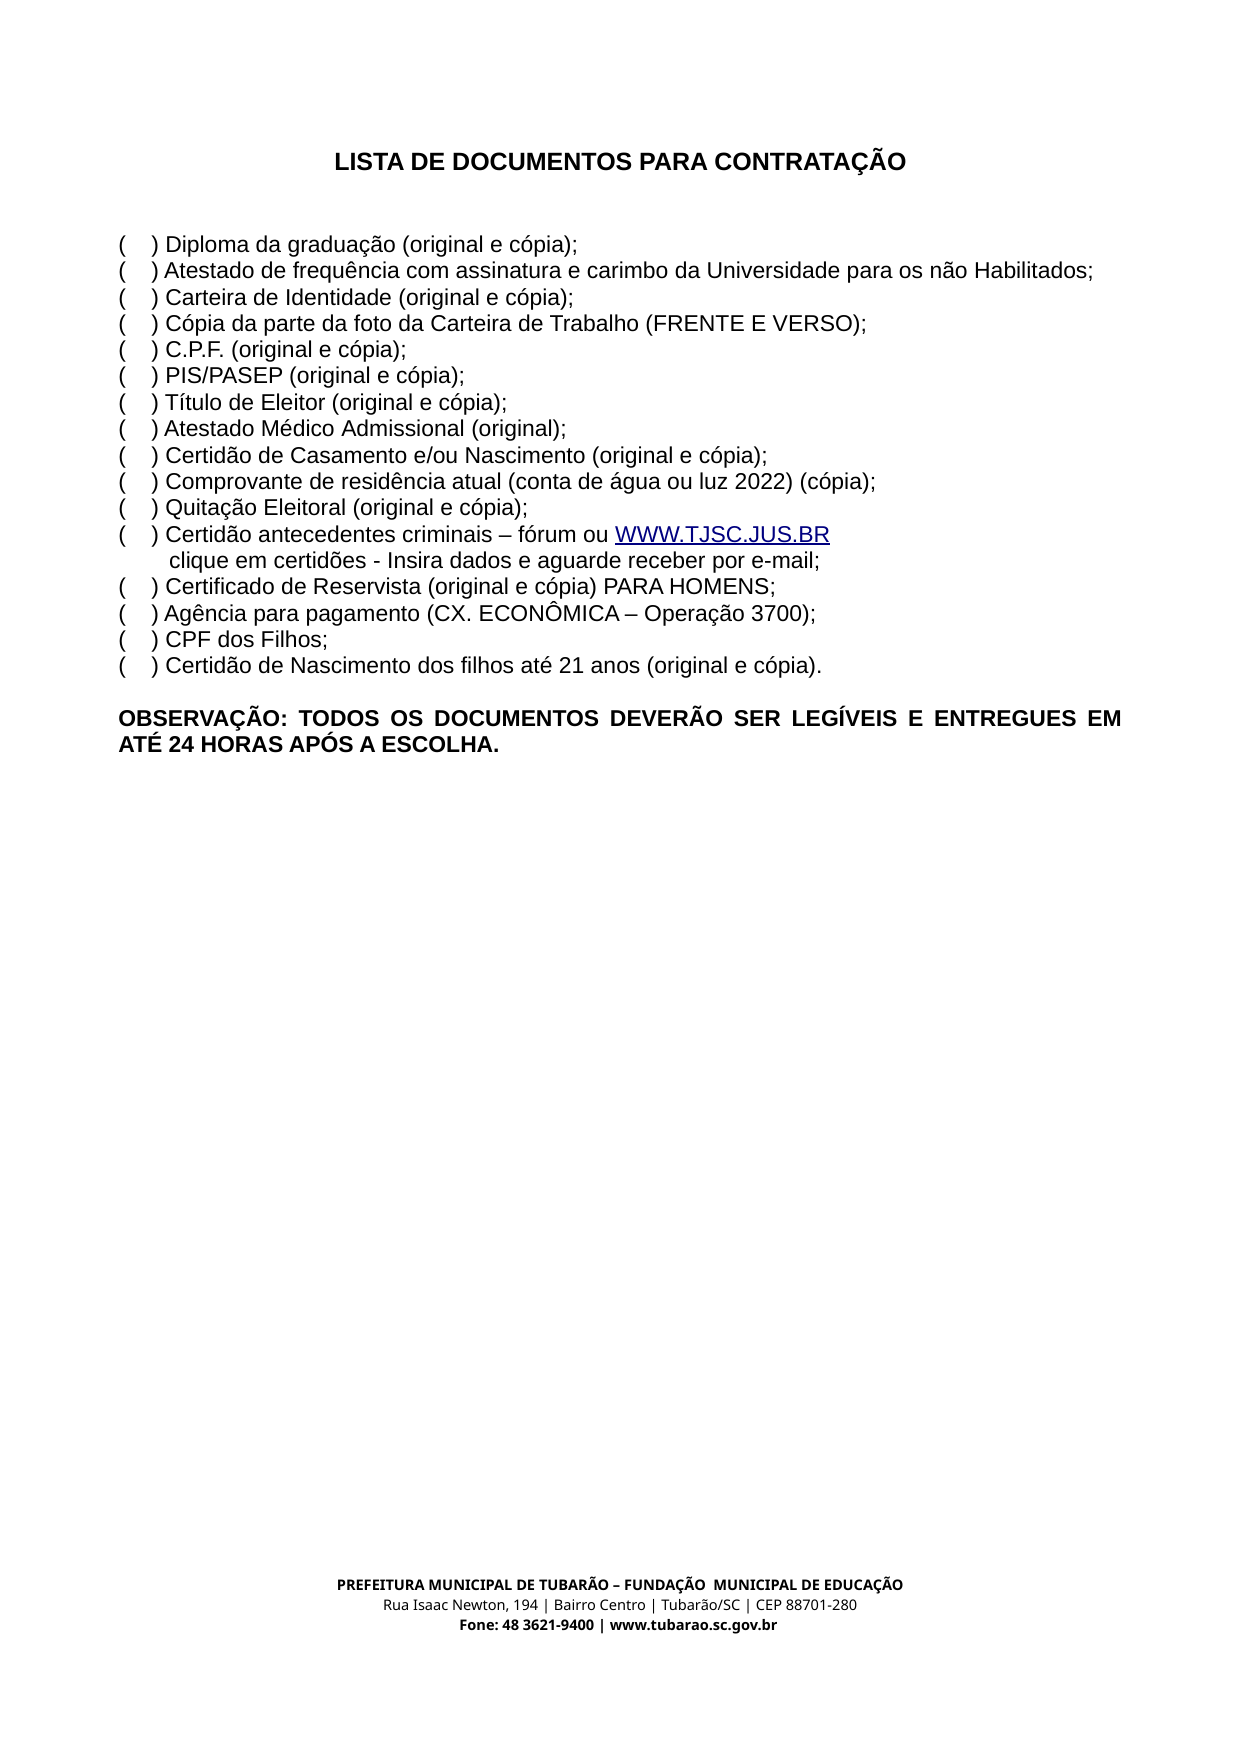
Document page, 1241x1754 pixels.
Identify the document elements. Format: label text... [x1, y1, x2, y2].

text ( ) Carteira de Identidade (original e cópia); [118, 283, 1122, 310]
text ( ) Certidão de Casamento e/ou Nascimento (original e cópia); [118, 442, 1122, 468]
text ( ) Certidão de Nascimento dos filhos até 21 anos (original e cópia). [118, 652, 1122, 679]
text ( ) PIS/PASEP (original e cópia); [118, 362, 1122, 389]
text ( ) Quitação Eleitoral (original e cópia); [118, 494, 1122, 521]
text ( ) Atestado Médico Admissional (original); [118, 415, 1122, 442]
text ( ) Título de Eleitor (original e cópia); [118, 389, 1122, 415]
text ( ) C.P.F. (original e cópia); [118, 336, 1122, 362]
text ( ) CPF dos Filhos; [118, 626, 1122, 652]
text Rua Isaac Newton, 194 | Bairro Centro | Tubarão/SC | CEP 88701-280 [118, 1595, 1122, 1614]
text ( ) Certidão antecedentes criminais – fórum ou WWW.TJSC.JUS.BR [118, 521, 1122, 547]
text PREFEITURA MUNICIPAL DE TUBARÃO – FUNDAÇÃO MUNICIPAL DE EDUCAÇÃO [118, 1575, 1122, 1595]
text ( ) Cópia da parte da foto da Carteira de Trabalho (FRENTE E VERSO); [118, 310, 1122, 336]
text Fone: 48 3621-9400 | www.tubarao.sc.gov.br [118, 1614, 1122, 1634]
text ( ) Comprovante de residência atual (conta de água ou luz 2022) (cópia); [118, 468, 1122, 494]
text OBSERVAÇÃO: TODOS OS DOCUMENTOS DEVERÃO SER LEGÍVEIS E ENTREGUES EM ATÉ 24 HORAS APÓS A ESCOLHA. [118, 705, 1122, 758]
text LISTA DE DOCUMENTOS PARA CONTRATAÇÃO [118, 147, 1122, 176]
text ( ) Diploma da graduação (original e cópia); [118, 231, 1122, 257]
text ( ) Agência para pagamento (CX. ECONÔMICA – Operação 3700); [118, 600, 1122, 626]
text ( ) Atestado de frequência com assinatura e carimbo da Universidade para os não Habilitados; [118, 257, 1122, 283]
text clique em certidões - Insira dados e aguarde receber por e-mail; [118, 547, 1122, 573]
text ( ) Certificado de Reservista (original e cópia) PARA HOMENS; [118, 573, 1122, 600]
